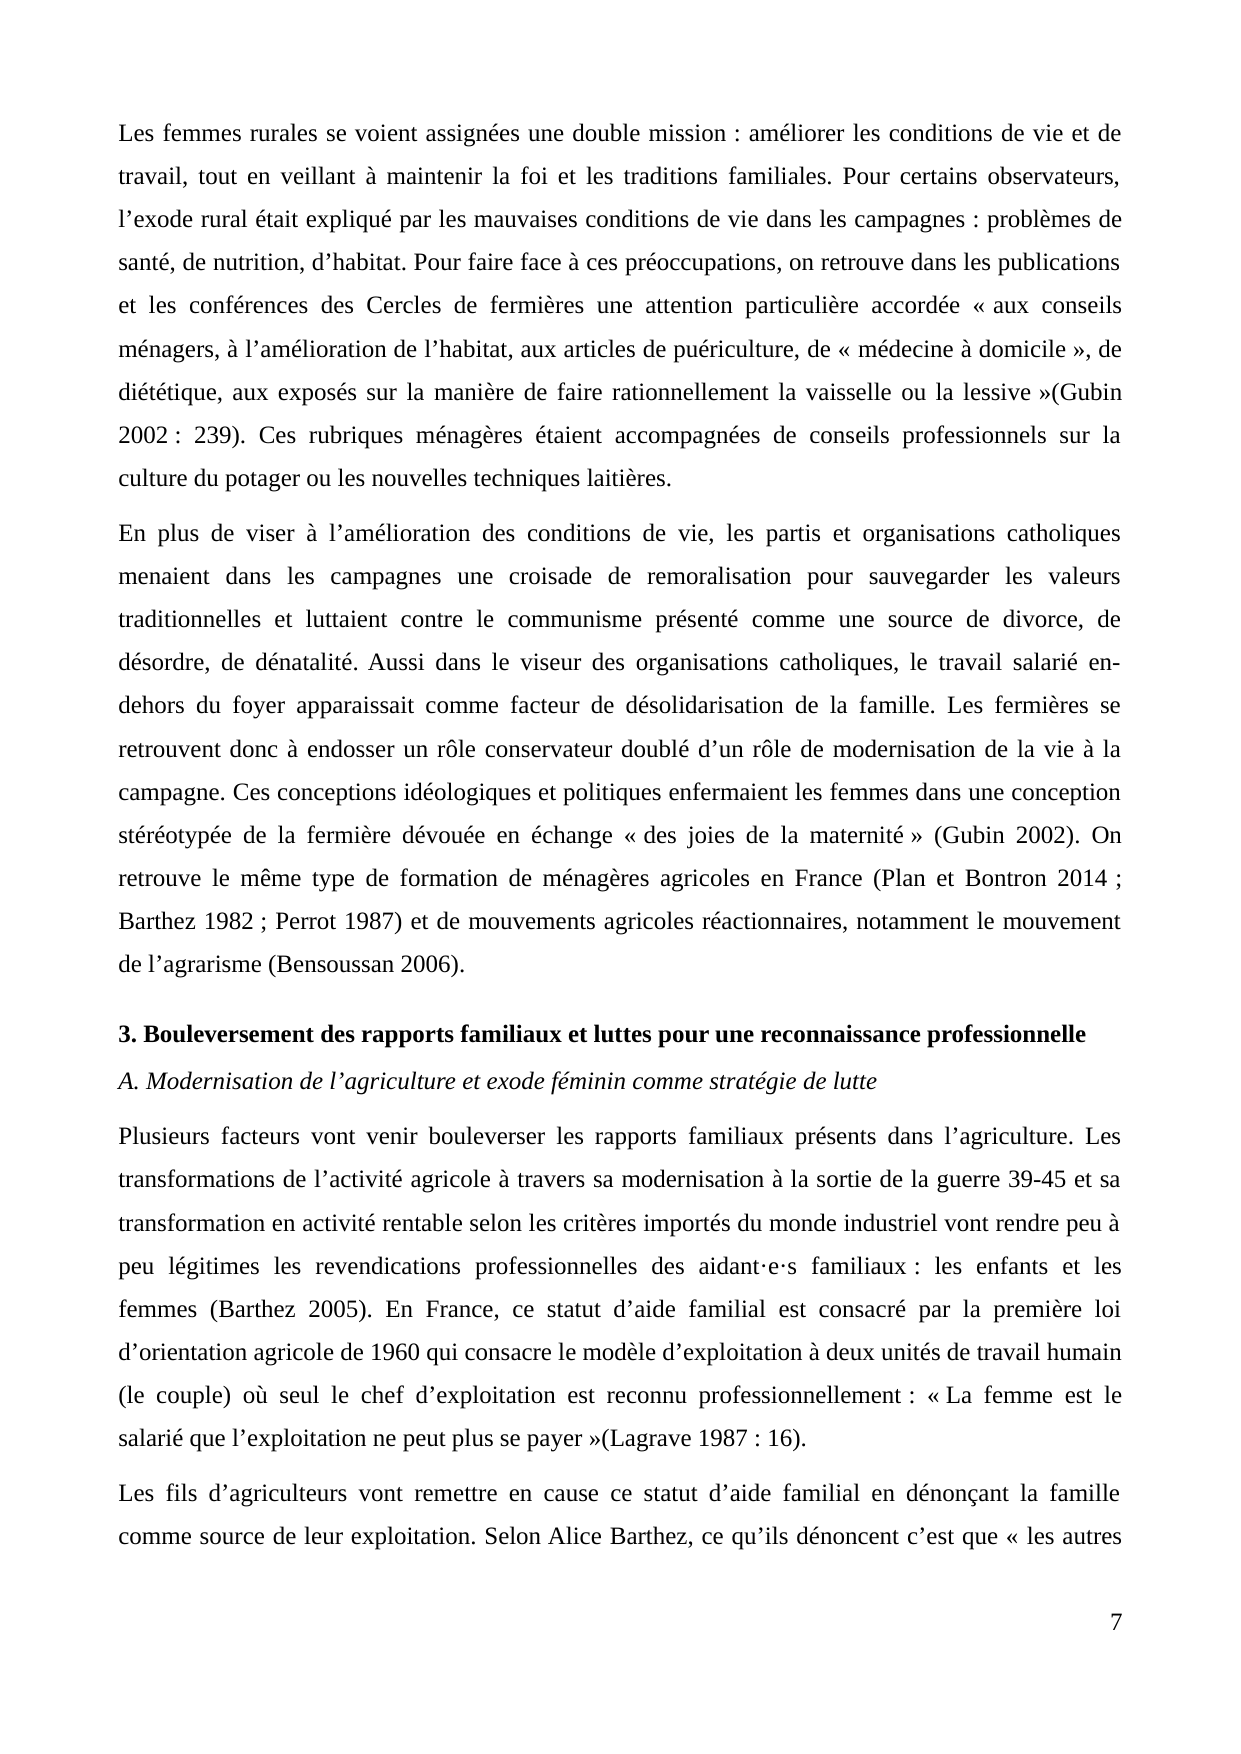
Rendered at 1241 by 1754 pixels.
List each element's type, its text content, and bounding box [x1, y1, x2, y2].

subtitle 3. Bouleversement des rapports familiaux et luttes pour une reconnaissance professionnelle [118, 1019, 1122, 1048]
text A. Modernisation de l’agriculture et exode féminin comme stratégie de lutte [118, 1066, 1122, 1095]
text Plusieurs facteurs vont venir bouleverser les rapports familiaux présents dans l’agriculture. Les transformations de l’activité agricole à travers sa modernisation à la sortie de la guerre 39-45 et sa transformation en activité rentable selon les critères importés du monde industriel vont rendre peu à peu légitimes les revendications professionnelles des aidant·e·s familiaux : les enfants et les femmes (Barthez 2005). En France, ce statut d’aide familial est consacré par la première loi d’orientation agricole de 1960 qui consacre le modèle d’exploitation à deux unités de travail humain (le couple) où seul le chef d’exploitation est reconnu professionnellement : « La femme est le salarié que l’exploitation ne peut plus se payer »(Lagrave 1987 : 16). [118, 1121, 1122, 1452]
text Les femmes rurales se voient assignées une double mission : améliorer les conditions de vie et de travail, tout en veillant à maintenir la foi et les traditions familiales. Pour certains observateurs, l’exode rural était expliqué par les mauvaises conditions de vie dans les campagnes : problèmes de santé, de nutrition, d’habitat. Pour faire face à ces préoccupations, on retrouve dans les publications et les conférences des Cercles de fermières une attention particulière accordée « aux conseils ménagers, à l’amélioration de l’habitat, aux articles de puériculture, de « médecine à domicile », de diététique, aux exposés sur la manière de faire rationnellement la vaisselle ou la lessive »(Gubin 2002 : 239). Ces rubriques ménagères étaient accompagnées de conseils professionnels sur la culture du potager ou les nouvelles techniques laitières. [118, 118, 1122, 492]
text En plus de viser à l’amélioration des conditions de vie, les partis et organisations catholiques menaient dans les campagnes une croisade de remoralisation pour sauvegarder les valeurs traditionnelles et luttaient contre le communisme présenté comme une source de divorce, de désordre, de dénatalité. Aussi dans le viseur des organisations catholiques, le travail salarié en-dehors du foyer apparaissait comme facteur de désolidarisation de la famille. Les fermières se retrouvent donc à endosser un rôle conservateur doublé d’un rôle de modernisation de la vie à la campagne. Ces conceptions idéologiques et politiques enfermaient les femmes dans une conception stéréotypée de la fermière dévouée en échange « des joies de la maternité » (Gubin 2002). On retrouve le même type de formation de ménagères agricoles en France (Plan et Bontron 2014 ; Barthez 1982 ; Perrot 1987) et de mouvements agricoles réactionnaires, notamment le mouvement de l’agrarisme (Bensoussan 2006). [118, 518, 1122, 978]
text Les fils d’agriculteurs vont remettre en cause ce statut d’aide familial en dénonçant la famille comme source de leur exploitation. Selon Alice Barthez, ce qu’ils dénoncent c’est que « les autres [118, 1478, 1122, 1550]
